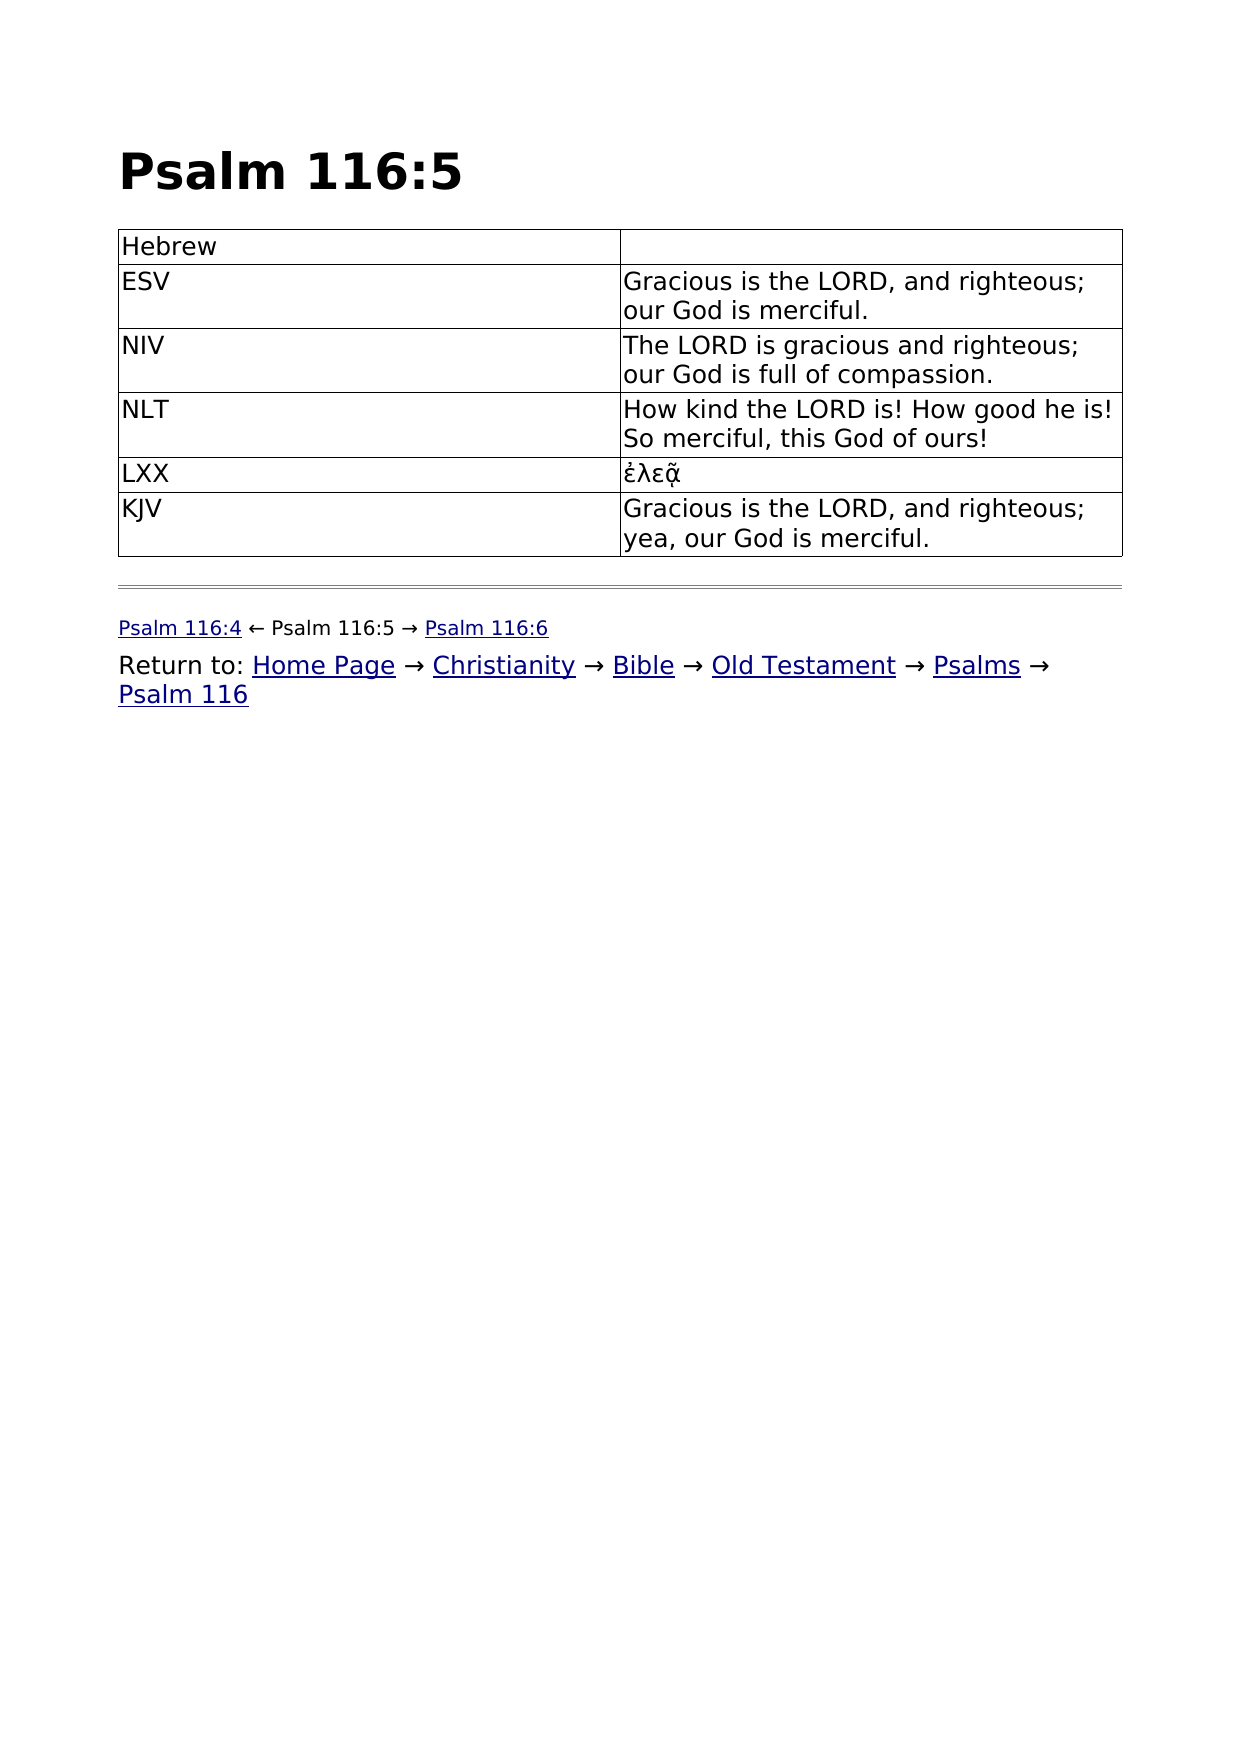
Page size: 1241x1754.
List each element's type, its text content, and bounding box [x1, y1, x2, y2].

table_header Hebrew [119, 230, 620, 264]
table_header [621, 230, 1122, 264]
table_cell How kind the LORD is! How good he is! So merciful, this God of ours! [621, 393, 1122, 457]
text Psalm 116:4 ← Psalm 116:5 → Psalm 116:6 [118, 617, 1122, 651]
table_cell The LORD is gracious and righteous; our God is full of compassion. [621, 329, 1122, 392]
table_cell NLT [119, 393, 620, 457]
text Return to: Home Page → Christianity → Bible → Old Testament → Psalms → Psalm 116 [118, 651, 1122, 709]
subtitle Psalm 116:5 [118, 143, 1122, 201]
table_cell Gracious is the LORD, and righteous; our God is merciful. [621, 265, 1122, 328]
table_cell ἐλεᾷ [621, 458, 1122, 492]
table_cell NIV [119, 329, 620, 392]
table_cell KJV [119, 493, 620, 556]
table_cell Gracious is the LORD, and righteous; yea, our God is merciful. [621, 493, 1122, 556]
table_cell ESV [119, 265, 620, 328]
table_cell LXX [119, 458, 620, 492]
